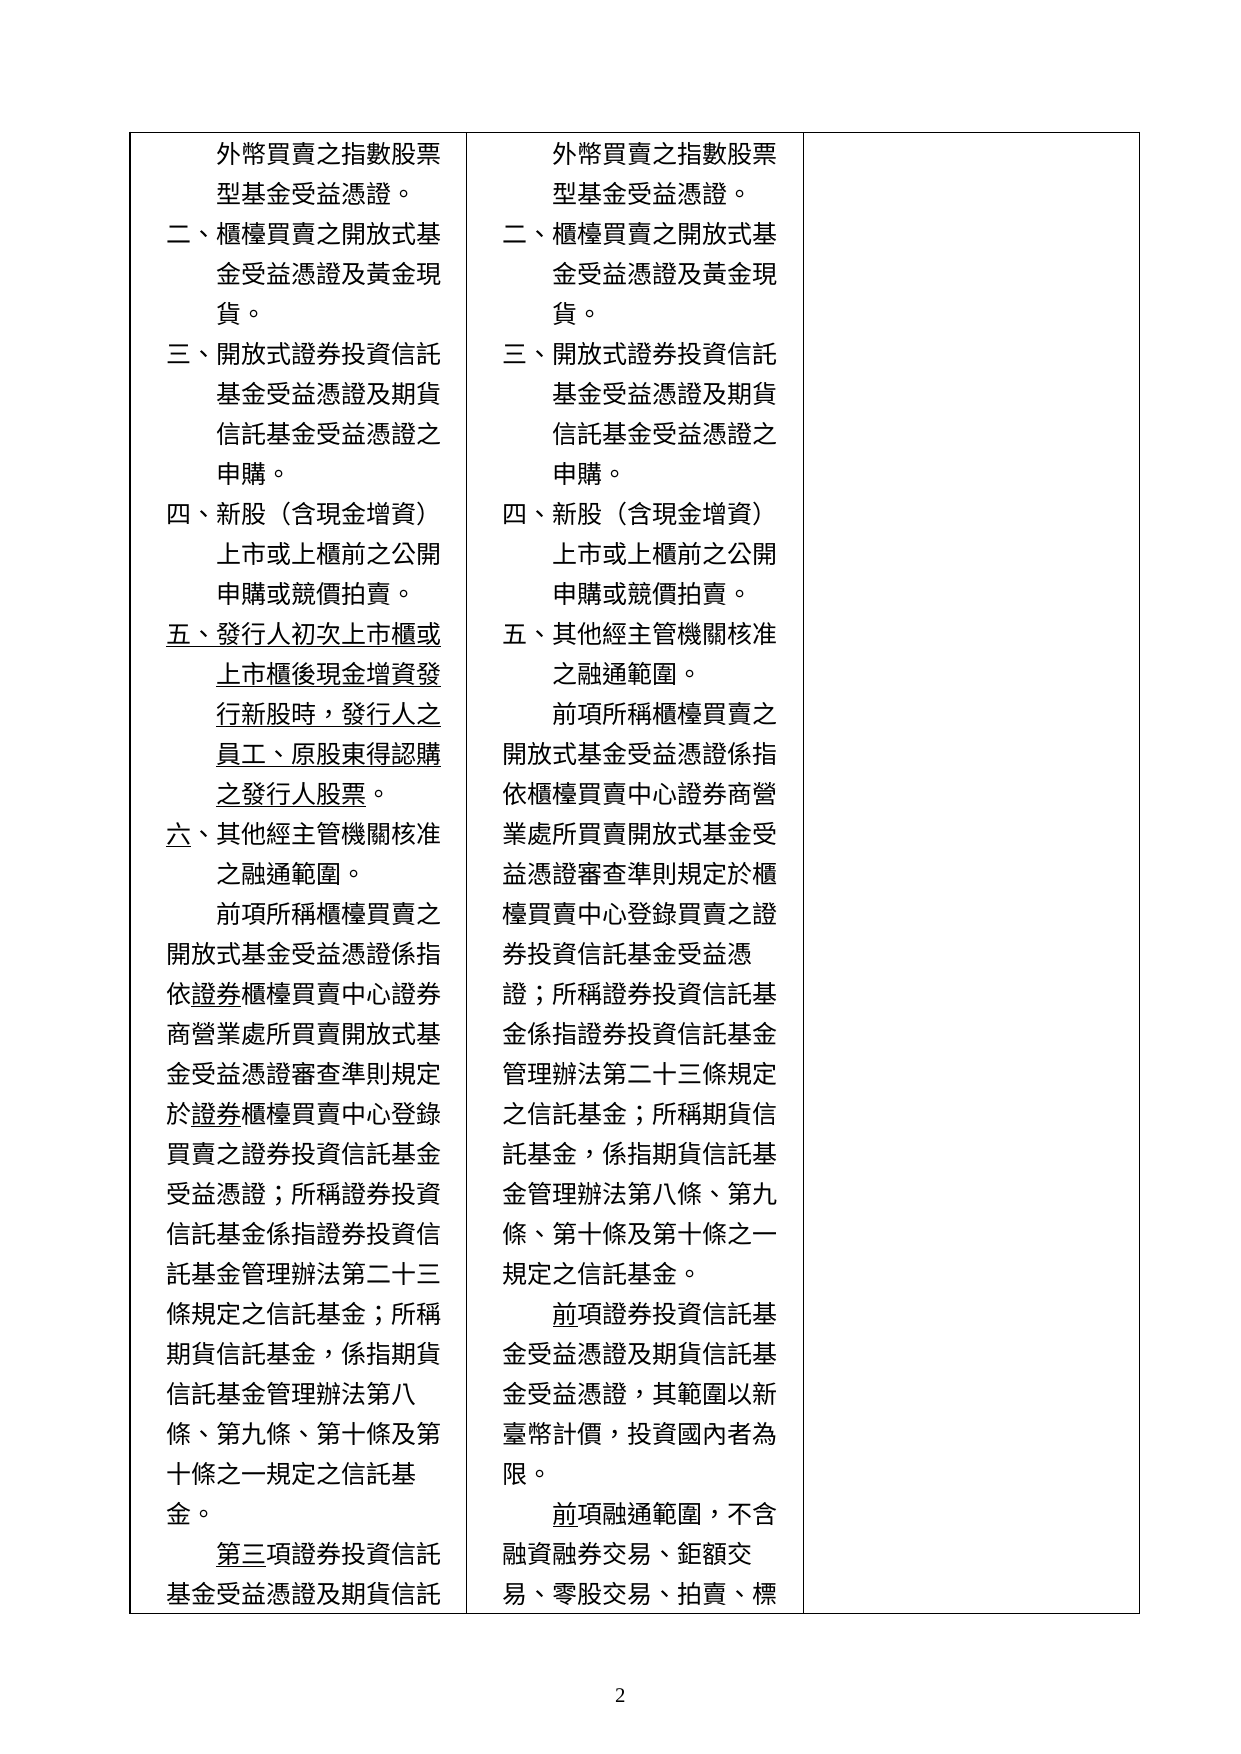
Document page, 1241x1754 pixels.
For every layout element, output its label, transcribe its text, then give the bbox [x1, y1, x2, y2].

table_cell 外幣買賣之指數股票型基金受益憑證。 二、櫃檯買賣之開放式基金受益憑證及黃金現貨。 三、開放式證券投資信託基金受益憑證及期貨信託基金受益憑證之申購。 四、新股（含現金增資）上市或上櫃前之公開申購或競價拍賣。 五、發行人初次上市櫃或上市櫃後現金增資發行新股時，發行人之員工、原股東得認購之發行人股票。 六、其他經主管機關核准之融通範圍。 前項所稱櫃檯買賣之開放式基金受益憑證係指依證券櫃檯買賣中心證券商營業處所買賣開放式基金受益憑證審查準則規定於證券櫃檯買賣中心登錄買賣之證券投資信託基金受益憑證；所稱證券投資信託基金係指證券投資信託基金管理辦法第二十三條規定之信託基金；所稱期貨信託基金，係指期貨信託基金管理辦法第八條、第九條、第十條及第十條之一規定之信託基金。 第三項證券投資信託基金受益憑證及期貨信託 [131, 133, 466, 1613]
table_cell 外幣買賣之指數股票型基金受益憑證。 二、櫃檯買賣之開放式基金受益憑證及黃金現貨。 三、開放式證券投資信託基金受益憑證及期貨信託基金受益憑證之申購。 四、新股（含現金增資）上市或上櫃前之公開申購或競價拍賣。 五、其他經主管機關核准之融通範圍。 前項所稱櫃檯買賣之開放式基金受益憑證係指依櫃檯買賣中心證券商營業處所買賣開放式基金受益憑證審查準則規定於櫃檯買賣中心登錄買賣之證券投資信託基金受益憑證；所稱證券投資信託基金係指證券投資信託基金管理辦法第二十三條規定之信託基金；所稱期貨信託基金，係指期貨信託基金管理辦法第八條、第九條、第十條及第十條之一規定之信託基金。 前項證券投資信託基金受益憑證及期貨信託基金受益憑證，其範圍以新臺幣計價，投資國內者為限。 前項融通範圍，不含融資融券交易、鉅額交易、零股交易、拍賣、標 [467, 133, 803, 1613]
table_cell [804, 133, 1139, 1613]
